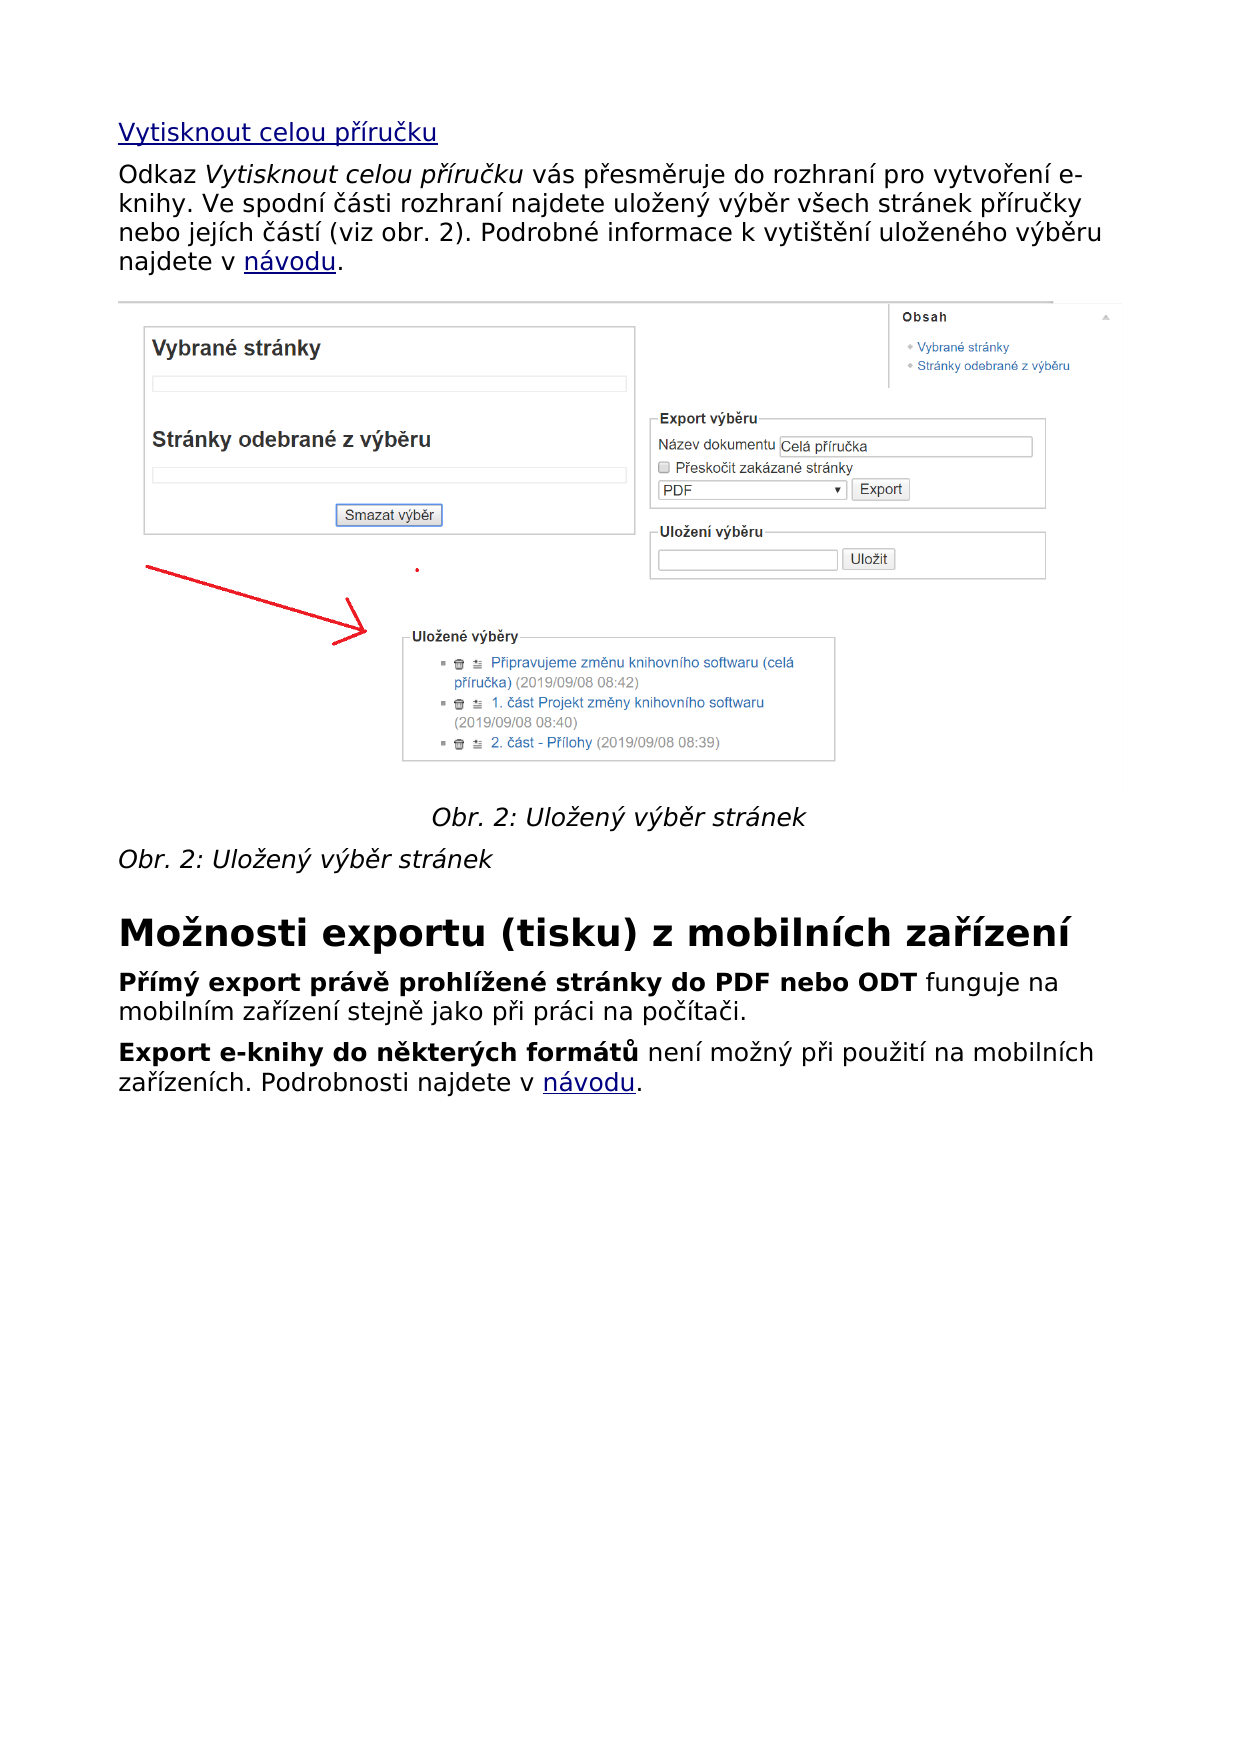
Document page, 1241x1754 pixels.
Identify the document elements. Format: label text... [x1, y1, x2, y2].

picture [118, 301, 1123, 798]
text Odkaz Vytisknout celou příručku vás přesměruje do rozhraní pro vytvoření e-knihy. Ve spodní části rozhraní najdete uložený výběr všech stránek příručky nebo jejích částí (viz obr. 2). Podrobné informace k vytištění uloženého výběru najdete v návodu. [118, 160, 1122, 276]
text Obr. 2: Uložený výběr stránek [118, 845, 1122, 874]
subtitle Možnosti exportu (tisku) z mobilních zařízení [118, 912, 1122, 955]
text Obr. 2: Uložený výběr stránek [118, 798, 1122, 832]
text Vytisknout celou příručku [118, 118, 1122, 147]
text Export e-knihy do některých formátů není možný při použití na mobilních zařízeních. Podrobnosti najdete v návodu. [118, 1039, 1122, 1097]
text Přímý export právě prohlížené stránky do PDF nebo ODT funguje na mobilním zařízení stejně jako při práci na počítači. [118, 968, 1122, 1026]
